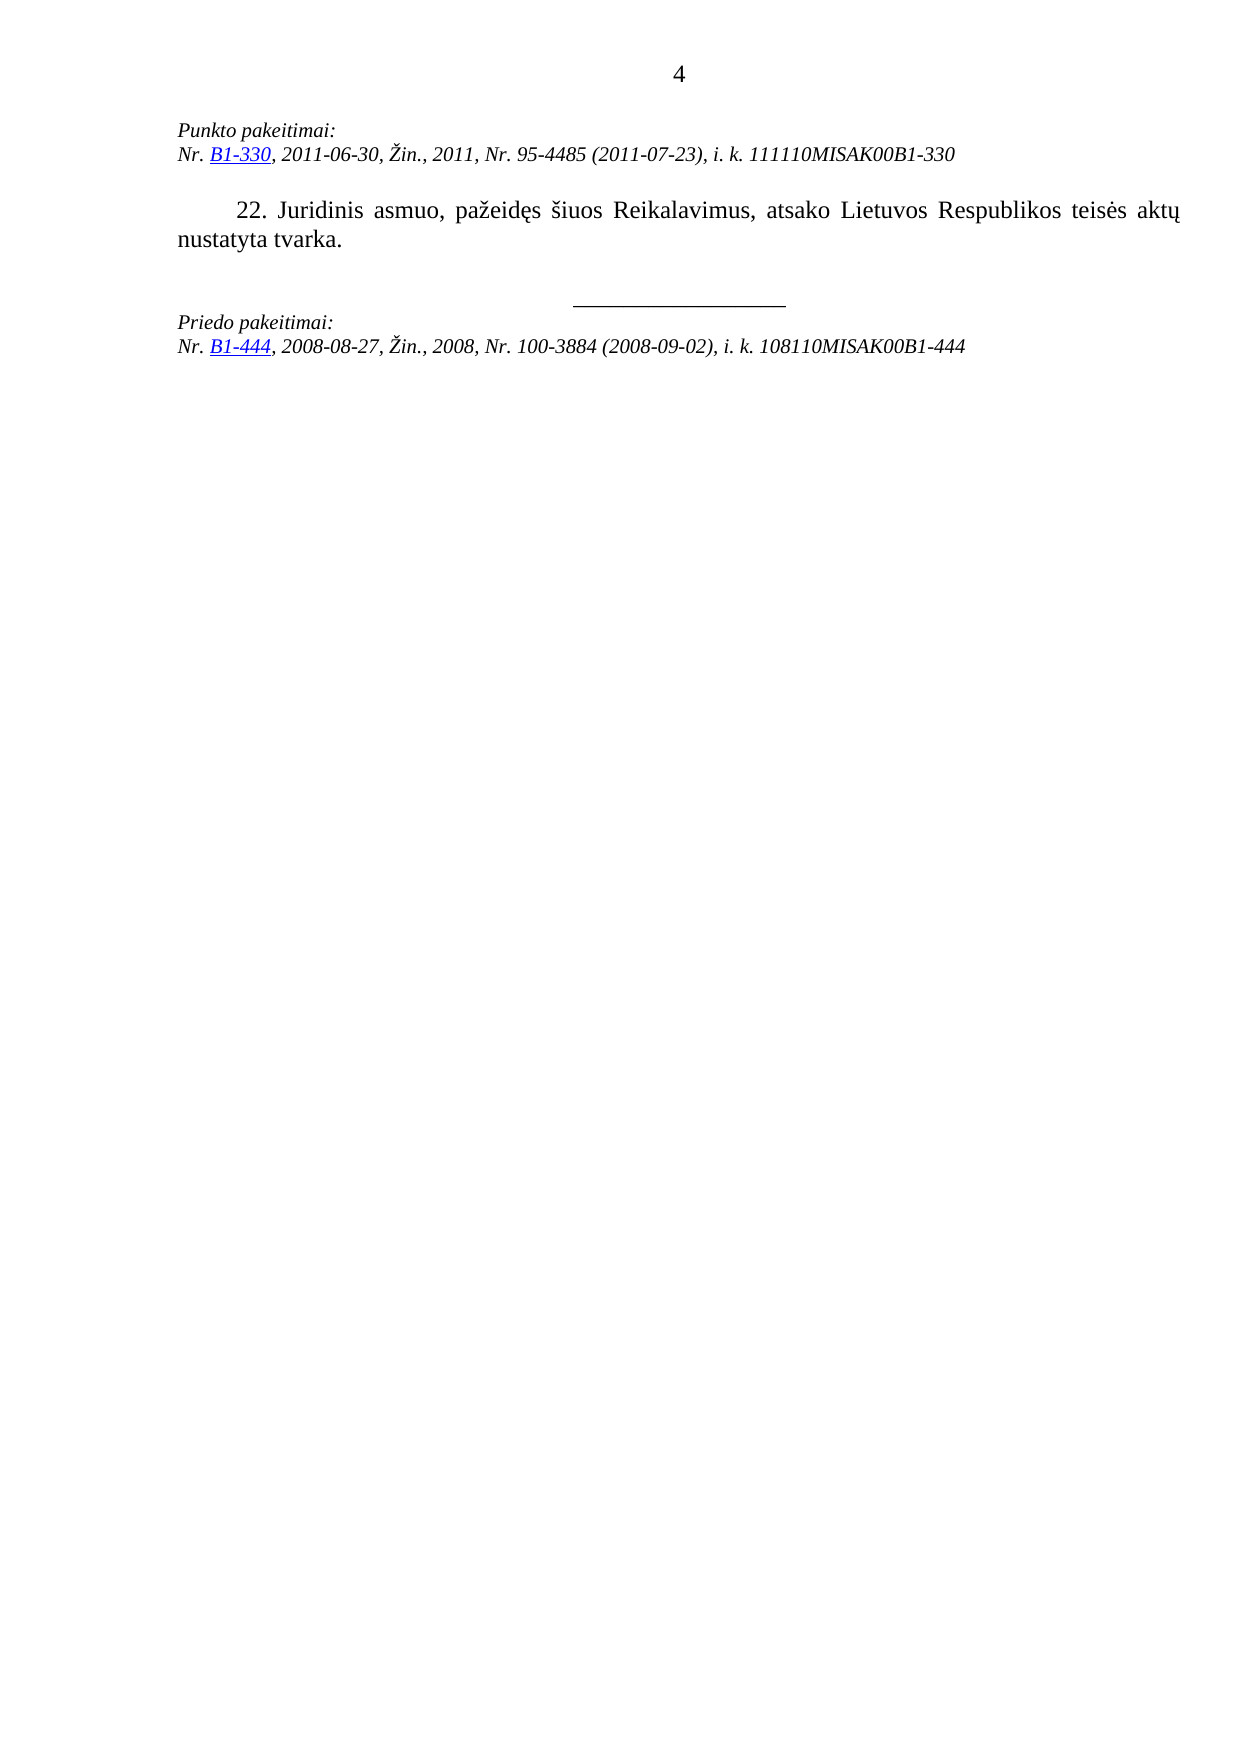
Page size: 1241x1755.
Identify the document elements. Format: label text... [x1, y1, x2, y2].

text Nr. B1-330, 2011-06-30, Žin., 2011, Nr. 95-4485 (2011-07-23), i. k. 111110MISAK00B1-330 [177, 142, 1181, 166]
text _________________ [177, 281, 1181, 310]
text Priedo pakeitimai: [177, 310, 1181, 334]
text 22. Juridinis asmuo, pažeidęs šiuos Reikalavimus, atsako Lietuvos Respublikos teisės aktų nustatyta tvarka. [177, 195, 1181, 252]
text Punkto pakeitimai: [177, 118, 1181, 142]
text Nr. B1-444, 2008-08-27, Žin., 2008, Nr. 100-3884 (2008-09-02), i. k. 108110MISAK00B1-444 [177, 334, 1181, 358]
